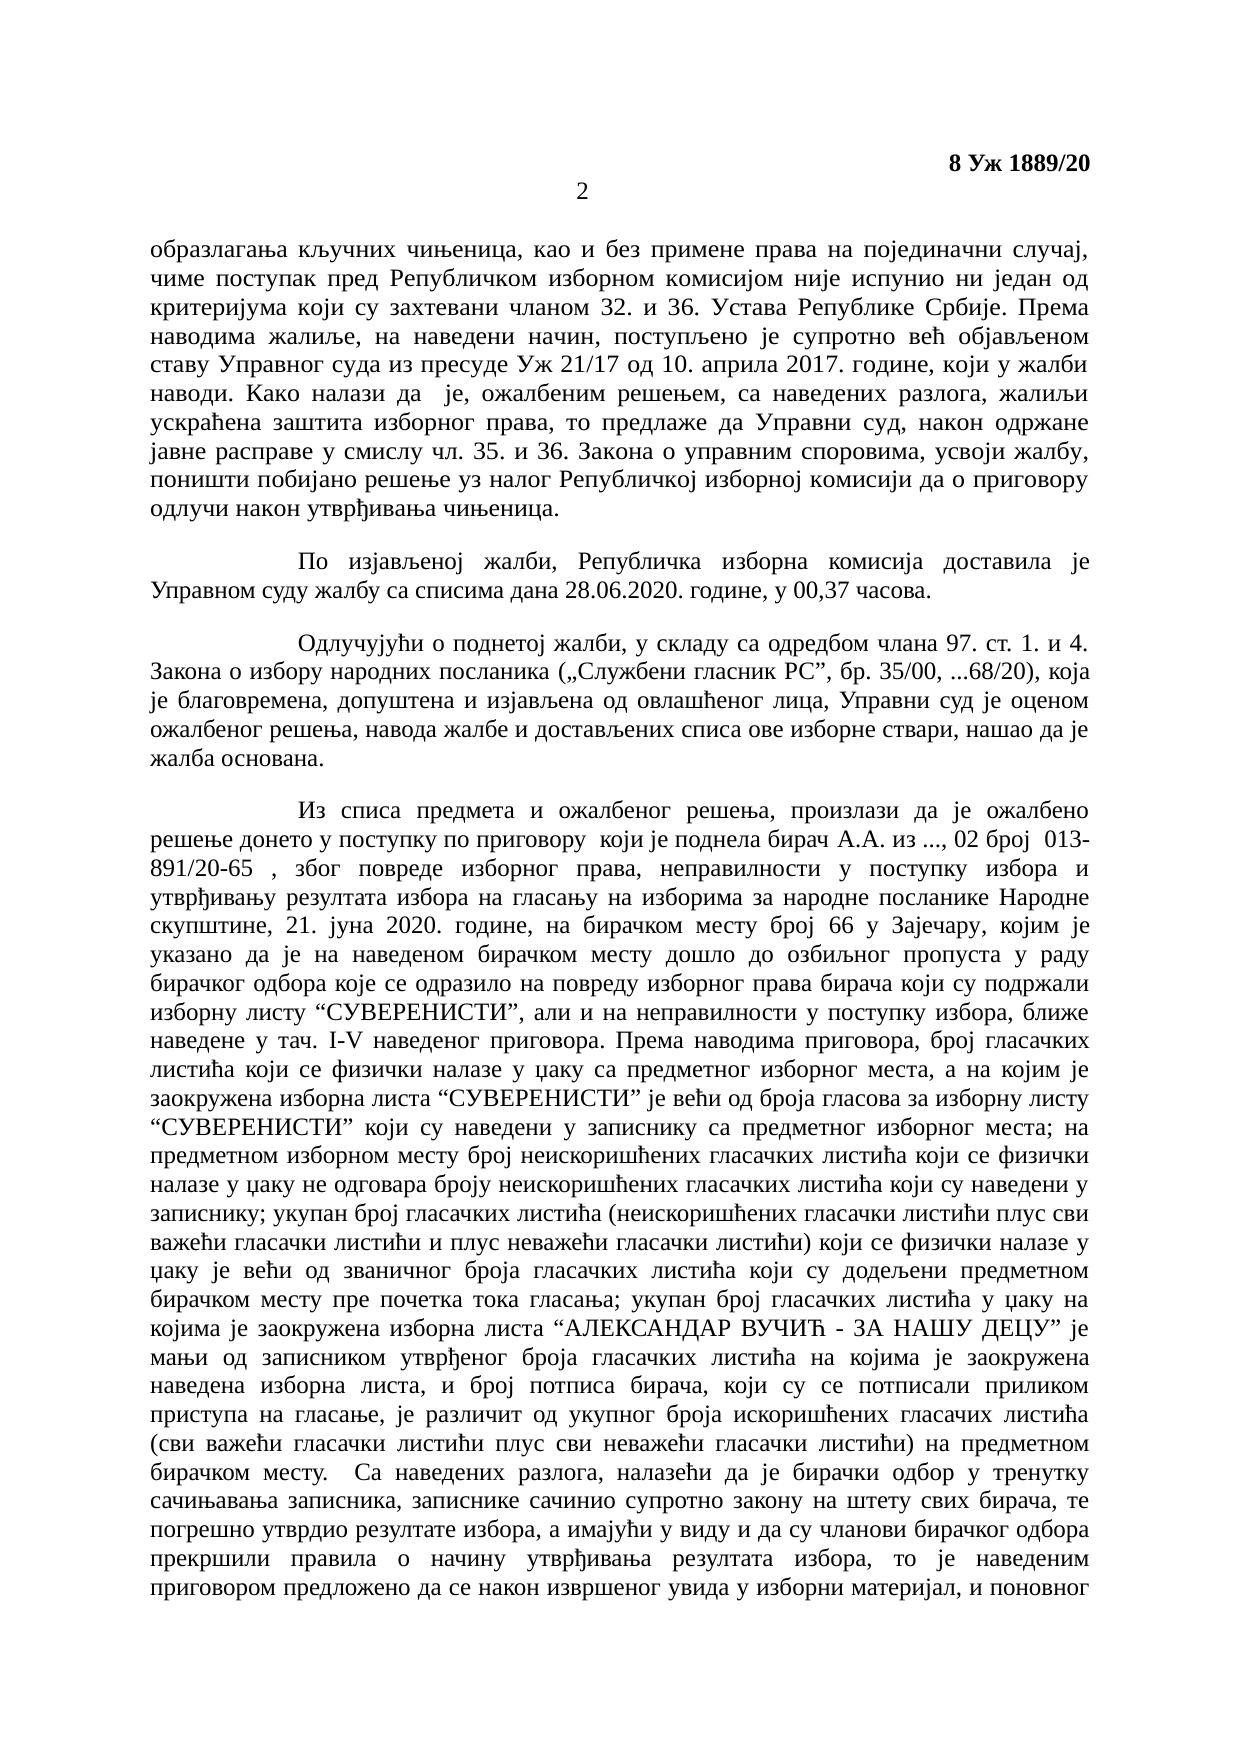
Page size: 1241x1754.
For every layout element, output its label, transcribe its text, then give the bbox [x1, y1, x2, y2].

text образлагања кључних чињеница, као и без примене права на појединачни случај, чиме поступак пред Републичком изборном комисијом није испунио ни један од критеријума који су захтевани чланом 32. и 36. Устава Републике Србије. Према наводима жалиље, на наведени начин, поступљено је супротно већ објављеном ставу Управног суда из пресуде Уж 21/17 од 10. априла 2017. године, који у жалби наводи. Како налази да је, ожалбеним решењем, са наведених разлога, жалиљи ускраћена заштита изборног права, то предлаже да Управни суд, након одржане јавне расправе у смислу чл. 35. и 36. Закона о управним споровима, усвоји жалбу, поништи побијано решење уз налог Републичкој изборној комисији да о приговору одлучи након утврђивања чињеница. [150, 234, 1090, 522]
text По изјављеној жалби, Републичка изборна комисија доставила је Управном суду жалбу са списима дана 28.06.2020. године, у 00,37 часова. [150, 546, 1090, 604]
text Oдлучујући о поднетој жалби, у складу са одредбом члана 97. ст. 1. и 4. Закона о избору народних посланика („Службени гласник РС”, бр. 35/00, ...68/20), која је благовремена, допуштена и изјављена од овлашћеног лица, Управни суд је оценом ожалбеног решења, навода жалбе и достављених списа ове изборне ствари, нашао да је жалба основана. [150, 628, 1090, 771]
text Из списа предмета и ожалбеног решења, произлази да је ожалбено решење донето у поступку по приговору који је поднела бирач А.А. из ..., 02 број 013-891/20-65 , због повреде изборног права, неправилности у поступку избора и утврђивању резултата избора на гласању на изборима за народне посланике Народне скупштине, 21. јуна 2020. године, на бирачком месту број 66 у Зајечару, којим је указано да је на наведеном бирачком месту дошло до озбиљног пропуста у раду бирачког одбора које се одразило на повреду изборног права бирача који су подржали изборну листу “СУВЕРЕНИСТИ”, али и на неправилности у поступку избора, ближе наведене у тач. I-V наведеног приговора. Према наводима приговора, број гласачких листића који се физички налазе у џаку са предметног изборног места, а на којим је заокружена изборна листа “СУВЕРЕНИСТИ” је већи од броја гласова за изборну листу “СУВЕРЕНИСТИ” који су наведени у записнику са предметног изборног места; на предметном изборном месту број неискоришћених гласачких листића који се физички налазе у џаку не одговара броју неискоришћених гласачких листића који су наведени у записнику; укупан број гласачких листића (неискоришћених гласачки листићи плус сви важећи гласачки листићи и плус неважећи гласачки листићи) који се физички налазе у џаку је већи од званичног броја гласачких листића који су додељени предметном бирачком месту пре почетка тока гласања; укупан број гласачких листића у џаку на којима је заокружена изборна листа “АЛЕКСАНДАР ВУЧИЋ - ЗА НАШУ ДЕЦУ” је мањи од записником утврђеног броја гласачких листића на којима је заокружена наведена изборна листа, и број потписа бирача, који су се потписали приликом приступа на гласање, је различит од укупног броја искоришћених гласачих листића (сви важећи гласачки листићи плус сви неважећи гласачки листићи) на предметном бирачком месту. Са наведених разлога, налазећи да је бирачки одбор у тренутку сачињавања записника, записнике сачинио супротно закону на штету свих бирача, те погрешно утврдио резултате избора, а имајући у виду и да су чланови бирачког одбора прекршили правила о начину утврђивања резултата избора, то је наведеним приговором предложено да се након извршеног увида у изборни материјал, и поновног [150, 796, 1090, 1601]
